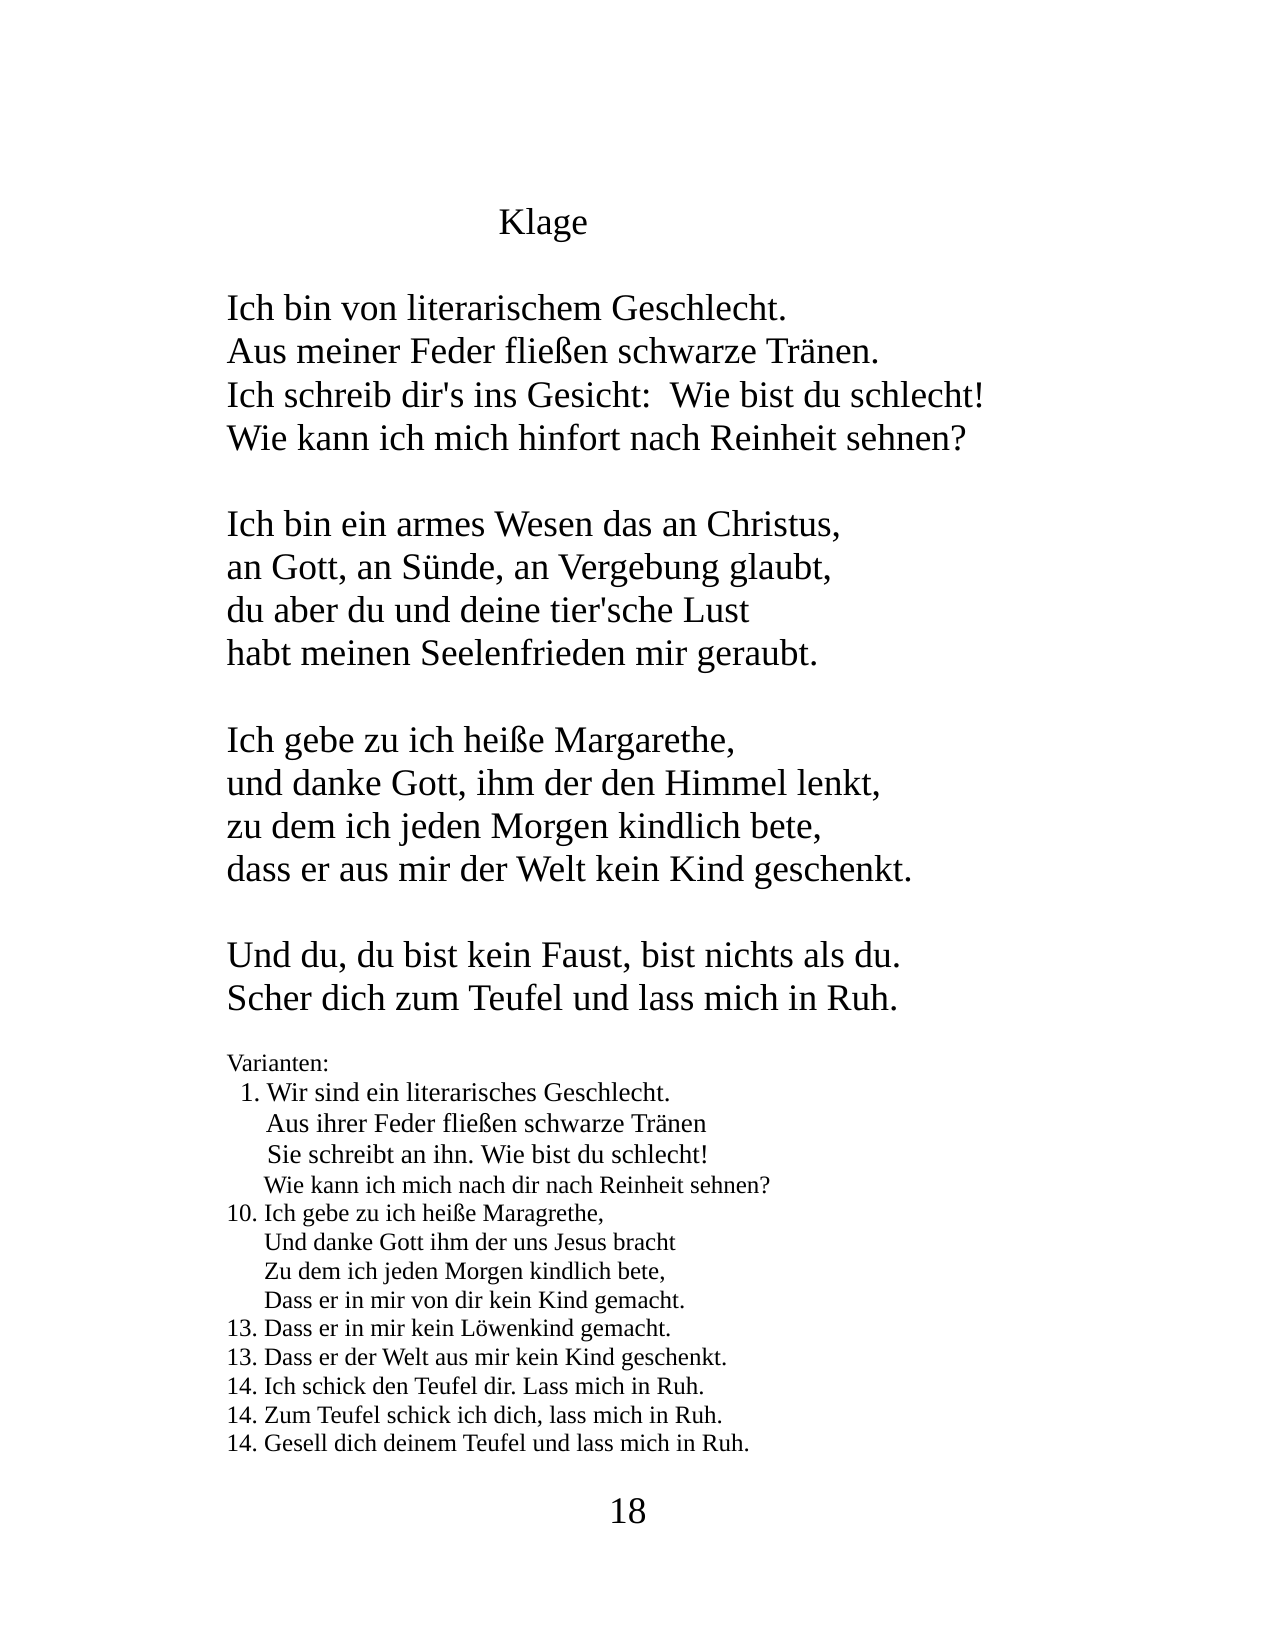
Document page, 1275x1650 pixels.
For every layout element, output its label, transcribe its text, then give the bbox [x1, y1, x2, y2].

text 1. Wir sind ein literarisches Geschlecht. [226, 1076, 1157, 1107]
text und danke Gott, ihm der den Himmel lenkt, [226, 760, 1157, 803]
text 10. Ich gebe zu ich heiße Maragrethe, [226, 1198, 1157, 1227]
text Sie schreibt an ihn. Wie bist du schlecht! [226, 1139, 1157, 1170]
text habt meinen Seelenfrieden mir geraubt. [226, 631, 1157, 674]
text du aber du und deine tier'sche Lust [226, 588, 1157, 631]
text Dass er in mir von dir kein Kind gemacht. [226, 1285, 1157, 1313]
text Wie kann ich mich nach dir nach Reinheit sehnen? [226, 1170, 1157, 1198]
text zu dem ich jeden Morgen kindlich bete, [226, 803, 1157, 846]
text an Gott, an Sünde, an Vergebung glaubt, [226, 544, 1157, 588]
text Klage [226, 199, 1157, 243]
text dass er aus mir der Welt kein Kind geschenkt. [226, 846, 1157, 889]
text Ich schreib dir's ins Gesicht: Wie bist du schlecht! [226, 372, 1157, 415]
text Scher dich zum Teufel und lass mich in Ruh. [226, 976, 1157, 1019]
text 14. Ich schick den Teufel dir. Lass mich in Ruh. [226, 1371, 1157, 1400]
text 13. Dass er in mir kein Löwenkind gemacht. [226, 1313, 1157, 1342]
text Ich bin von literarischem Geschlecht. [226, 286, 1157, 329]
text 14. Gesell dich deinem Teufel und lass mich in Ruh. [226, 1428, 1157, 1457]
text Ich bin ein armes Wesen das an Christus, [226, 501, 1157, 544]
text Aus ihrer Feder fließen schwarze Tränen [226, 1107, 1157, 1139]
text Und du, du bist kein Faust, bist nichts als du. [226, 933, 1157, 976]
text Varianten: [226, 1048, 1157, 1076]
text 13. Dass er der Welt aus mir kein Kind geschenkt. [226, 1342, 1157, 1371]
text 14. Zum Teufel schick ich dich, lass mich in Ruh. [226, 1400, 1157, 1428]
text Aus meiner Feder fließen schwarze Tränen. [226, 329, 1157, 372]
text Zu dem ich jeden Morgen kindlich bete, [226, 1256, 1157, 1285]
text Ich gebe zu ich heiße Margarethe, [226, 717, 1157, 760]
text Und danke Gott ihm der uns Jesus bracht [226, 1227, 1157, 1256]
text Wie kann ich mich hinfort nach Reinheit sehnen? [226, 415, 1157, 458]
